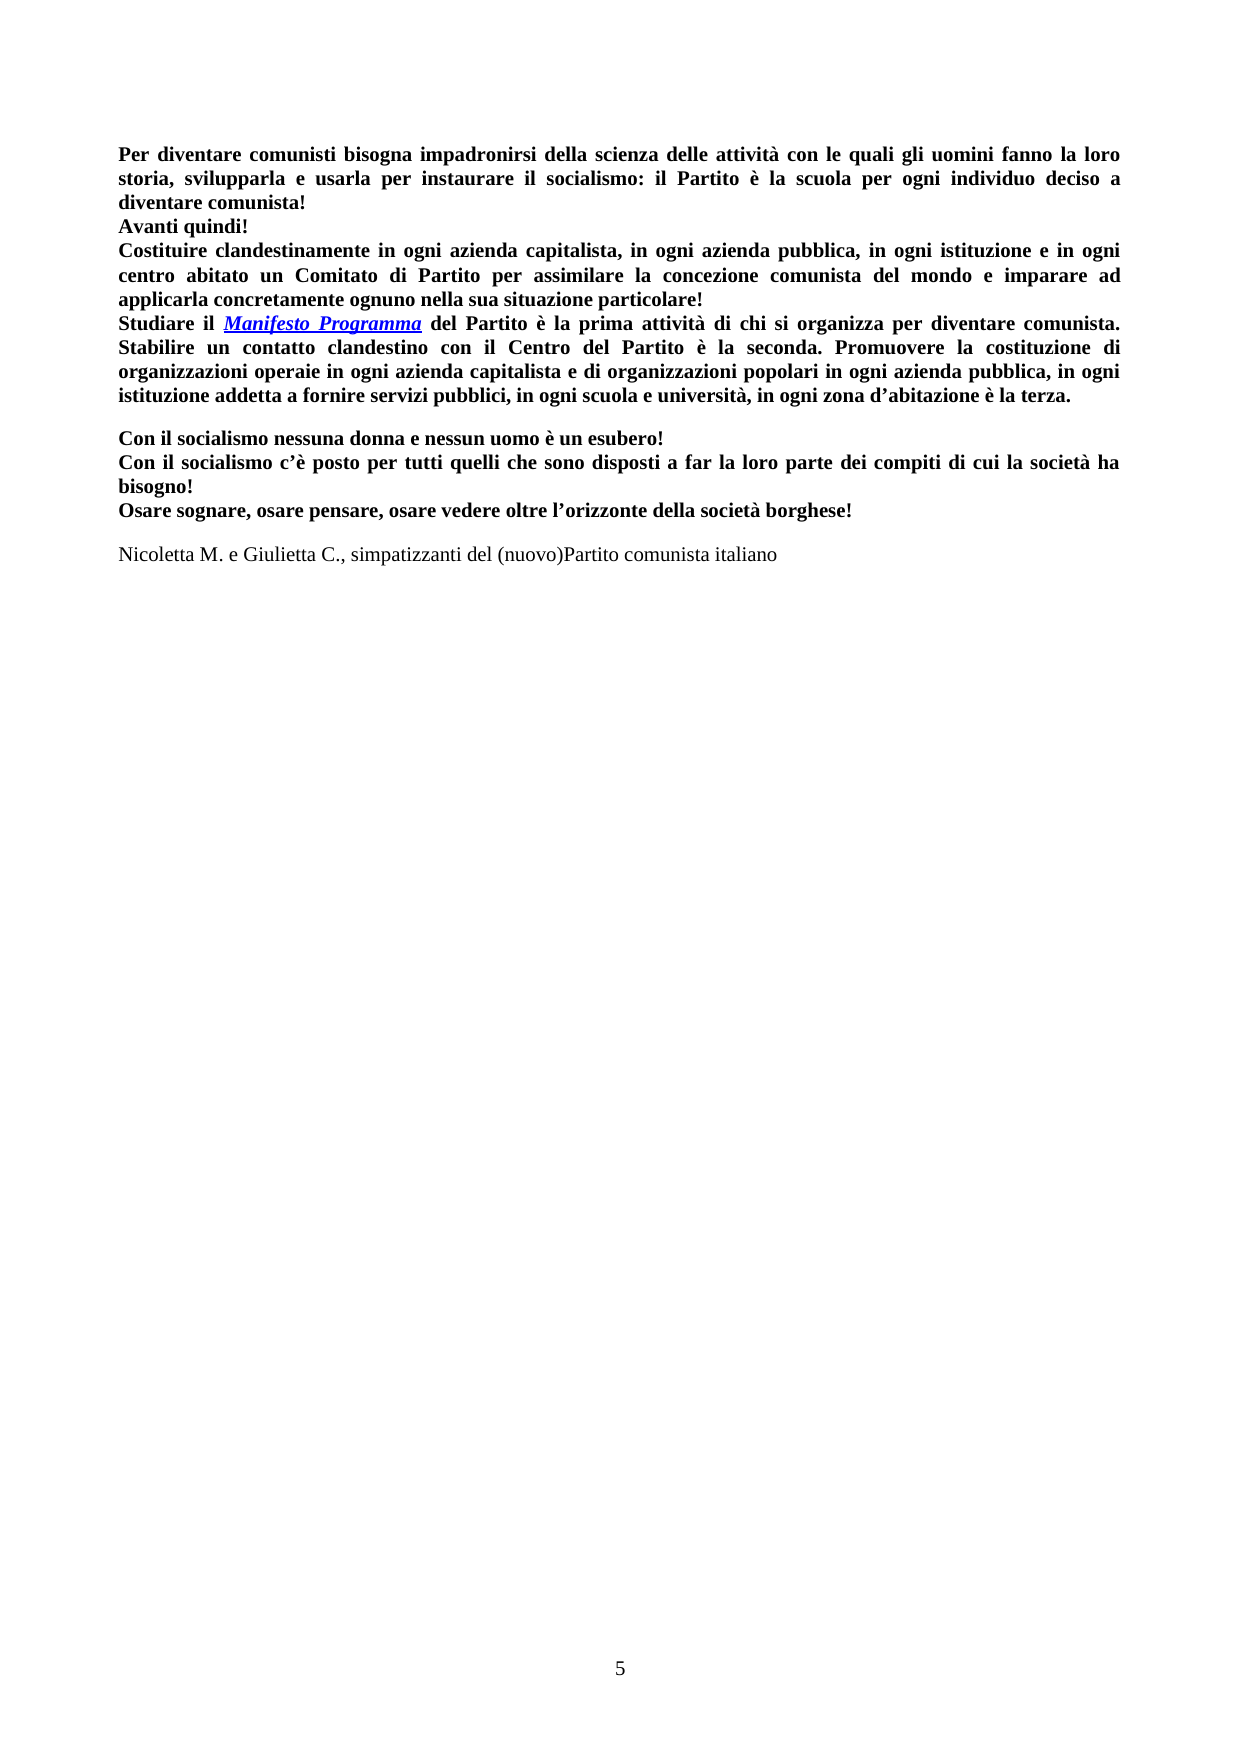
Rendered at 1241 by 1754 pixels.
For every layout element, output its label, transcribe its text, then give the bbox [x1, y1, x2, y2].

text Nicoletta M. e Giulietta C., simpatizzanti del (nuovo)Partito comunista italiano [118, 541, 1122, 566]
text Osare sognare, osare pensare, osare vedere oltre l’orizzonte della società borghese! [118, 498, 1122, 522]
text Avanti quindi! [118, 214, 1122, 238]
text Studiare il Manifesto Programma del Partito è la prima attività di chi si organizza per diventare comunista. Stabilire un contatto clandestino con il Centro del Partito è la seconda. Promuovere la costituzione di organizzazioni operaie in ogni azienda capitalista e di organizzazioni popolari in ogni azienda pubblica, in ogni istituzione addetta a fornire servizi pubblici, in ogni scuola e università, in ogni zona d’abitazione è la terza. [118, 311, 1122, 407]
text Per diventare comunisti bisogna impadronirsi della scienza delle attività con le quali gli uomini fanno la loro storia, svilupparla e usarla per instaurare il socialismo: il Partito è la scuola per ogni individuo deciso a diventare comunista! [118, 142, 1122, 214]
text Costituire clandestinamente in ogni azienda capitalista, in ogni azienda pubblica, in ogni istituzione e in ogni centro abitato un Comitato di Partito per assimilare la concezione comunista del mondo e imparare ad applicarla concretamente ognuno nella sua situazione particolare! [118, 238, 1122, 311]
text Con il socialismo c’è posto per tutti quelli che sono disposti a far la loro parte dei compiti di cui la società ha bisogno! [118, 450, 1122, 498]
text Con il socialismo nessuna donna e nessun uomo è un esubero! [118, 426, 1122, 450]
